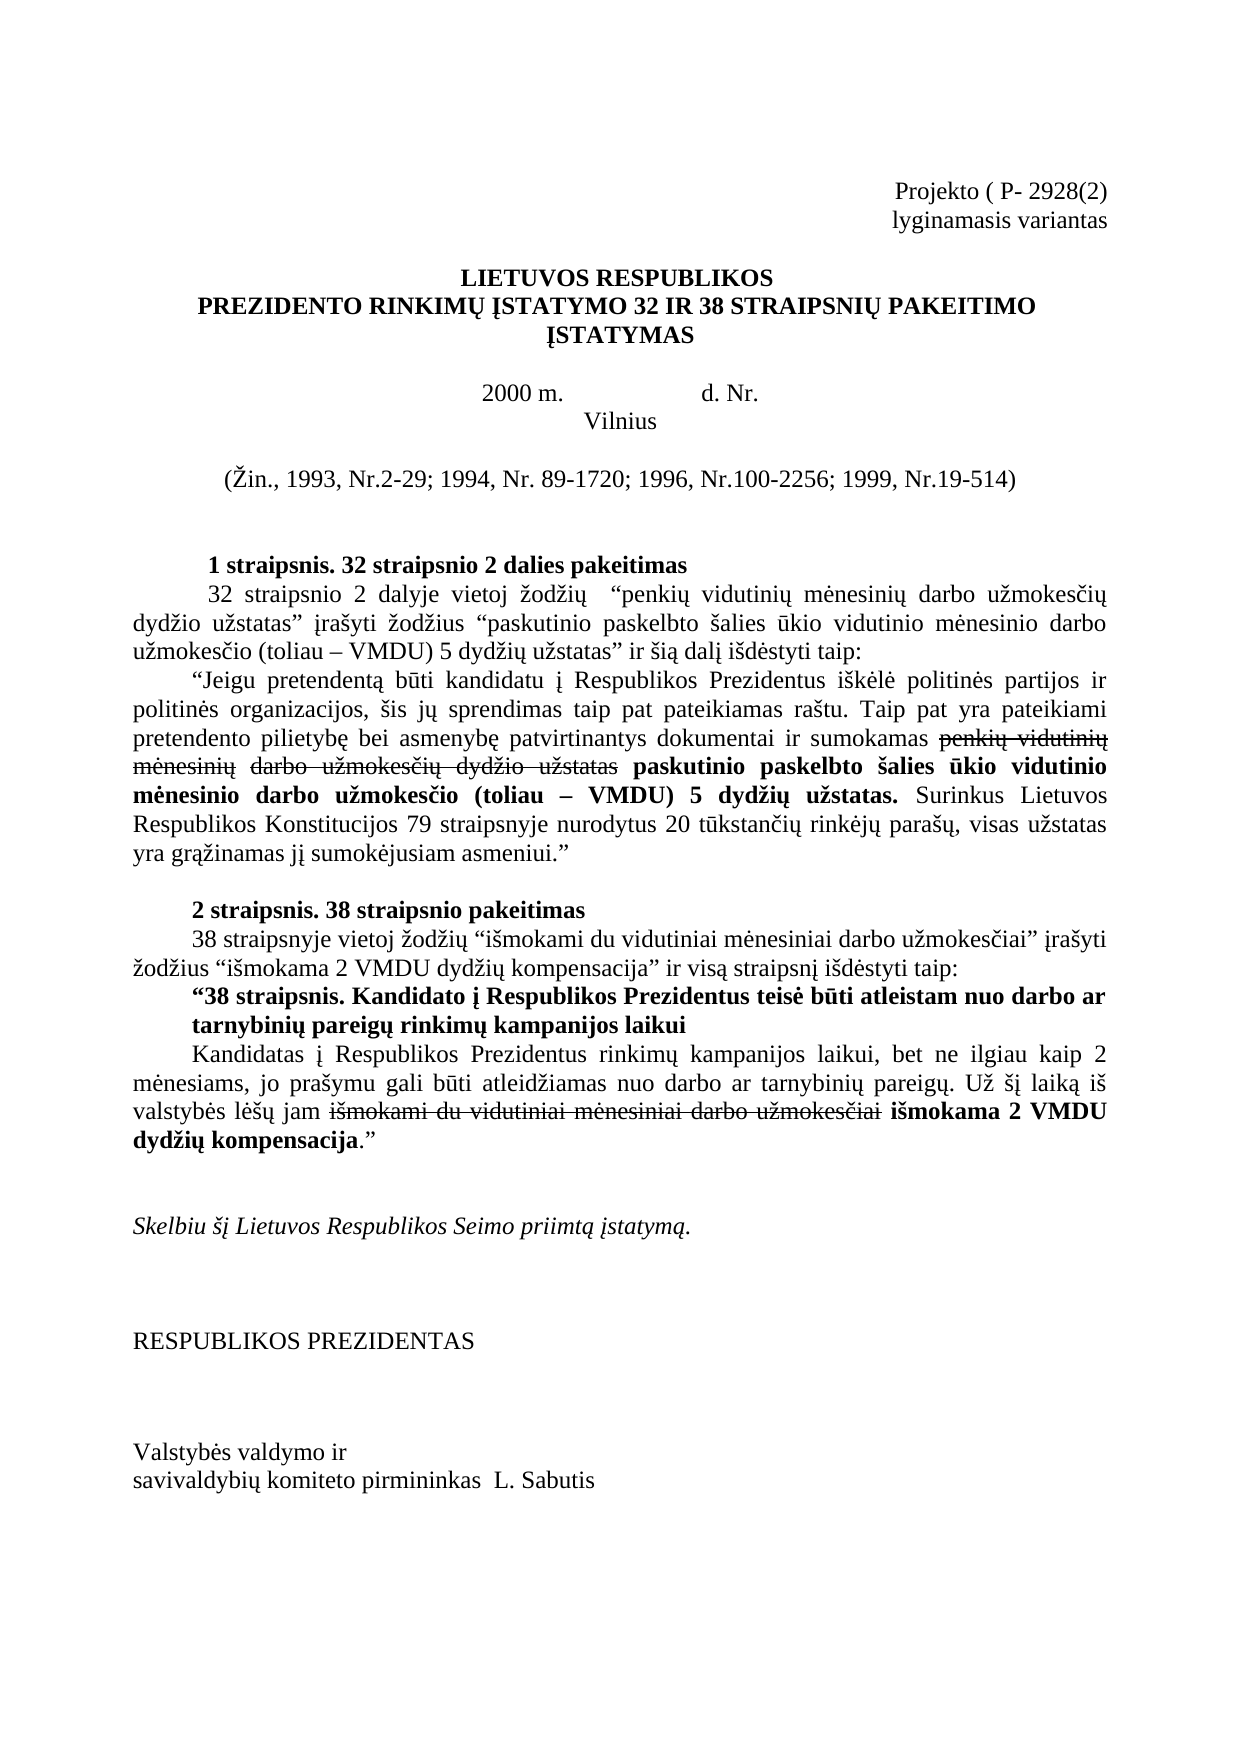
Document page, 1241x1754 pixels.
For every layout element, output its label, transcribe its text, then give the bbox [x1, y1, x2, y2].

text 1 straipsnis. 32 straipsnio 2 dalies pakeitimas [133, 550, 1108, 579]
text Vilnius [133, 406, 1108, 435]
subtitle LIETUVOS RESPUBLIKOS [133, 263, 1108, 291]
text 38 straipsnyje vietoj žodžių “išmokami du vidutiniai mėnesiniai darbo užmokesčiai” įrašyti žodžius “išmokama 2 VMDU dydžių kompensacija” ir visą straipsnį išdėstyti taip: [133, 924, 1108, 981]
subtitle lyginamasis variantas [133, 205, 1108, 234]
subtitle Projekto ( P- 2928(2) [133, 176, 1108, 205]
text RESPUBLIKOS PREZIDENTAS [133, 1326, 1108, 1355]
text 2 straipsnis. 38 straipsnio pakeitimas [133, 895, 1108, 924]
subtitle Valstybės valdymo ir [133, 1437, 1108, 1465]
text Kandidatas į Respublikos Prezidentus rinkimų kampanijos laikui, bet ne ilgiau kaip 2 mėnesiams, jo prašymu gali būti atleidžiamas nuo darbo ar tarnybinių pareigų. Už šį laiką iš valstybės lėšų jam išmokami du vidutiniai mėnesiniai darbo užmokesčiai išmokama 2 VMDU dydžių kompensacija.” [133, 1039, 1108, 1154]
text 32 straipsnio 2 dalyje vietoj žodžių “penkių vidutinių mėnesinių darbo užmokesčių dydžio užstatas” įrašyti žodžius “paskutinio paskelbto šalies ūkio vidutinio mėnesinio darbo užmokesčio (toliau – VMDU) 5 dydžių užstatas” ir šią dalį išdėstyti taip: [133, 579, 1108, 665]
text ĮSTATYMAS [133, 320, 1108, 349]
text “Jeigu pretendentą būti kandidatu į Respublikos Prezidentus iškėlė politinės partijos ir politinės organizacijos, šis jų sprendimas taip pat pateikiamas raštu. Taip pat yra pateikiami pretendento pilietybę bei asmenybę patvirtinantys dokumentai ir sumokamas penkių vidutinių mėnesinių darbo užmokesčių dydžio užstatas paskutinio paskelbto šalies ūkio vidutinio mėnesinio darbo užmokesčio (toliau – VMDU) 5 dydžių užstatas. Surinkus Lietuvos Respublikos Konstitucijos 79 straipsnyje nurodytus 20 tūkstančių rinkėjų parašų, visas užstatas yra grąžinamas jį sumokėjusiam asmeniui.” [133, 665, 1108, 866]
text savivaldybių komiteto pirmininkas L. Sabutis [133, 1465, 1108, 1494]
text (Žin., 1993, Nr.2-29; 1994, Nr. 89-1720; 1996, Nr.100-2256; 1999, Nr.19-514) [133, 464, 1108, 493]
text 2000 m. d. Nr. [133, 378, 1108, 406]
text Skelbiu šį Lietuvos Respublikos Seimo priimtą įstatymą. [133, 1211, 1108, 1240]
text “38 straipsnis. Kandidato į Respublikos Prezidentus teisė būti atleistam nuo darbo ar tarnybinių pareigų rinkimų kampanijos laikui [192, 981, 1108, 1039]
text PREZIDENTO RINKIMŲ ĮSTATYMO 32 IR 38 STRAIPSNIŲ PAKEITIMO [133, 291, 1108, 320]
